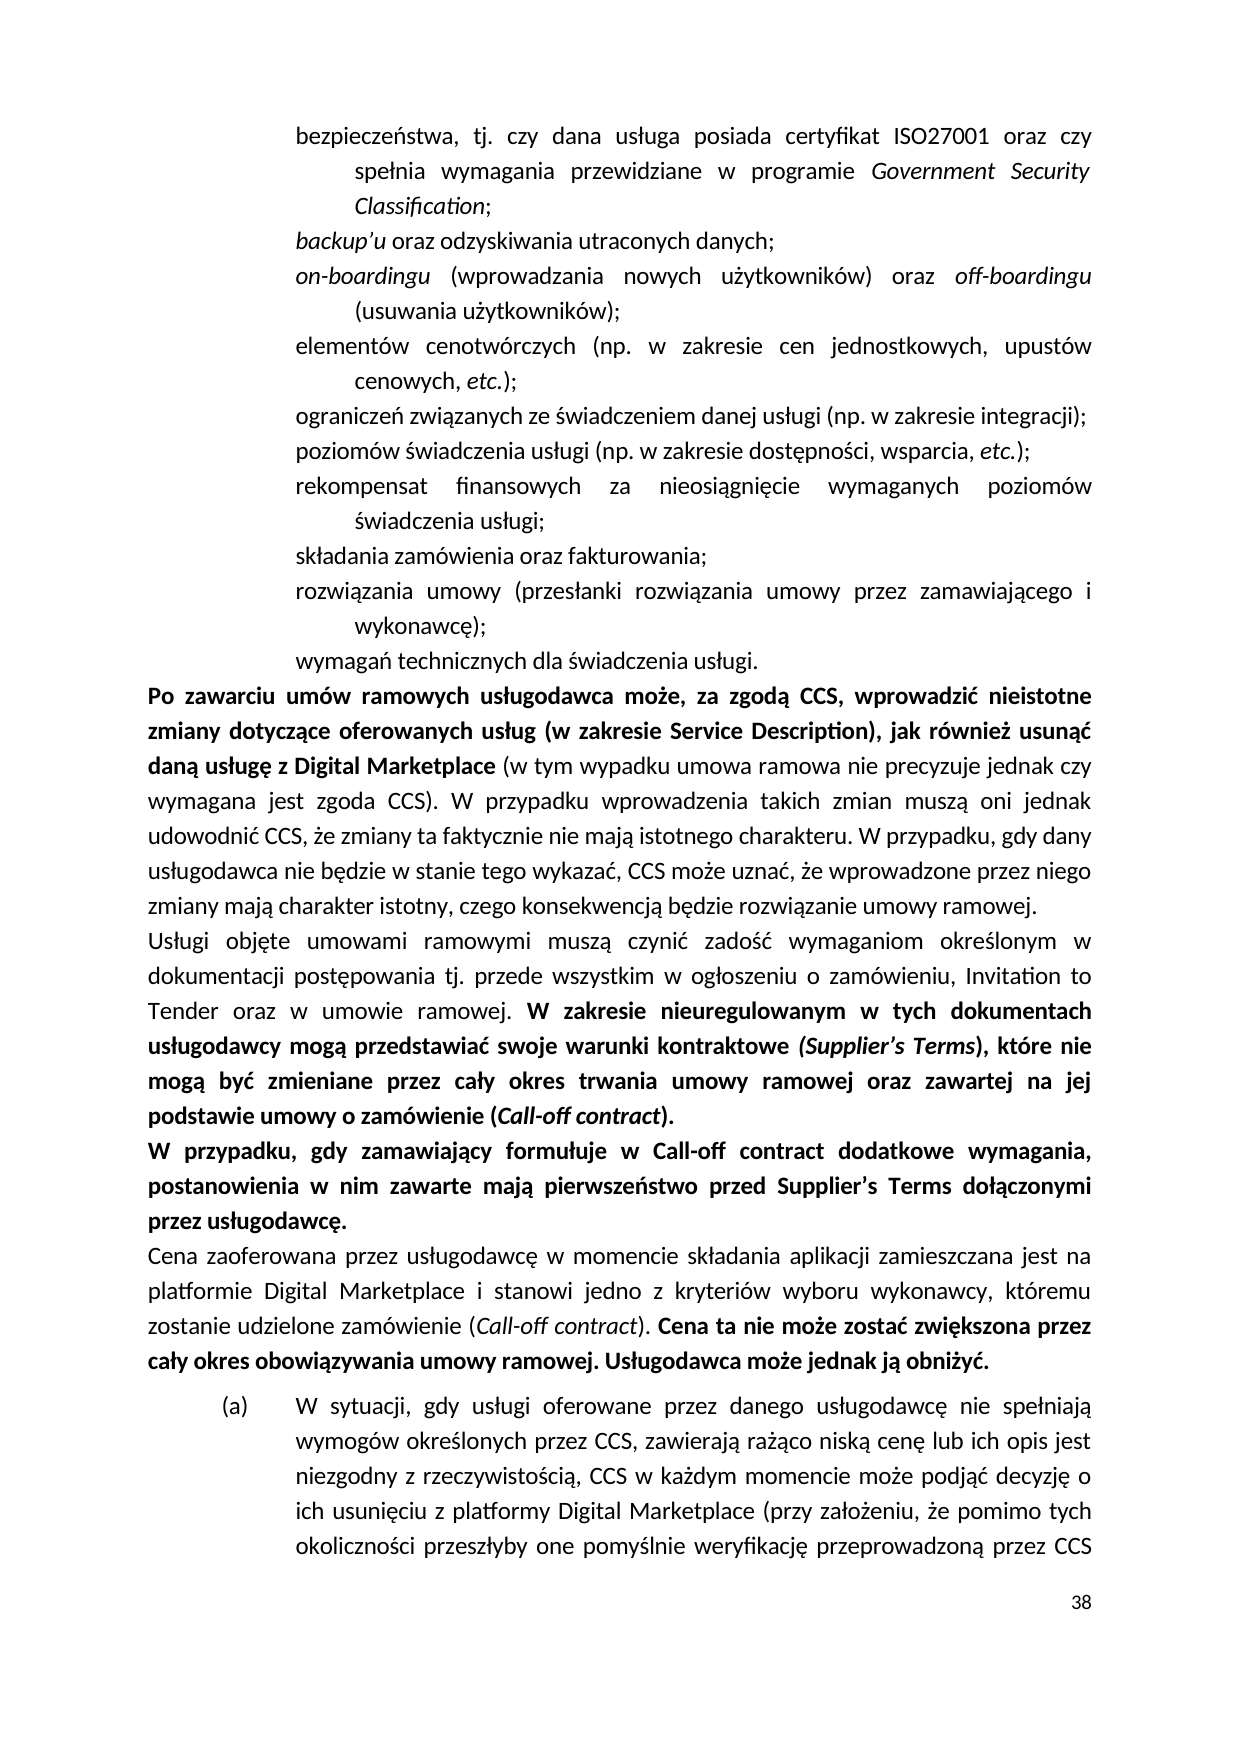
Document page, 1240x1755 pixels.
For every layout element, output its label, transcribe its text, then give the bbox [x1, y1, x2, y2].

subtitle poziomów świadczenia usługi (np. w zakresie dostępności, wsparcia, etc.); [295, 435, 1092, 466]
subtitle rozwiązania umowy (przesłanki rozwiązania umowy przez zamawiającego i wykonawcę); [295, 575, 1092, 641]
subtitle on-boardingu (wprowadzania nowych użytkowników) oraz off-boardingu (usuwania użytkowników); [295, 260, 1092, 326]
subtitle wymagań technicznych dla świadczenia usługi. [295, 645, 1092, 676]
subtitle Cena zaoferowana przez usługodawcę w momencie składania aplikacji zamieszczana jest na platformie Digital Marketplace i stanowi jedno z kryteriów wyboru wykonawcy, któremu zostanie udzielone zamówienie (Call-off contract). Cena ta nie może zostać zwiększona przez cały okres obowiązywania umowy ramowej. Usługodawca może jednak ją obniżyć. [148, 1240, 1092, 1376]
subtitle ograniczeń związanych ze świadczeniem danej usługi (np. w zakresie integracji); [295, 400, 1092, 431]
subtitle składania zamówienia oraz fakturowania; [295, 540, 1092, 571]
subtitle bezpieczeństwa, tj. czy dana usługa posiada certyfikat ISO27001 oraz czy spełnia wymagania przewidziane w programie Government Security Classification; [295, 120, 1092, 221]
subtitle Po zawarciu umów ramowych usługodawca może, za zgodą CCS, wprowadzić nieistotne zmiany dotyczące oferowanych usług (w zakresie Service Description), jak również usunąć daną usługę z Digital Marketplace (w tym wypadku umowa ramowa nie precyzuje jednak czy wymagana jest zgoda CCS). W przypadku wprowadzenia takich zmian muszą oni jednak udowodnić CCS, że zmiany ta faktycznie nie mają istotnego charakteru. W przypadku, gdy dany usługodawca nie będzie w stanie tego wykazać, CCS może uznać, że wprowadzone przez niego zmiany mają charakter istotny, czego konsekwencją będzie rozwiązanie umowy ramowej. [148, 680, 1092, 921]
subtitle backup’u oraz odzyskiwania utraconych danych; [295, 225, 1092, 256]
subtitle elementów cenotwórczych (np. w zakresie cen jednostkowych, upustów cenowych, etc.); [295, 330, 1092, 396]
list W sytuacji, gdy usługi oferowane przez danego usługodawcę nie spełniają wymogów określonych przez CCS, zawierają rażąco niską cenę lub ich opis jest niezgodny z rzeczywistością, CCS w każdym momencie może podjąć decyzję o ich usunięciu z platformy Digital Marketplace (przy założeniu, że pomimo tych okoliczności przeszłyby one pomyślnie weryfikację przeprowadzoną przez CCS [221, 1391, 1092, 1561]
subtitle W przypadku, gdy zamawiający formułuje w Call-off contract dodatkowe wymagania, postanowienia w nim zawarte mają pierwszeństwo przed Supplier’s Terms dołączonymi przez usługodawcę. [148, 1135, 1092, 1236]
subtitle rekompensat finansowych za nieosiągnięcie wymaganych poziomów świadczenia usługi; [295, 470, 1092, 536]
subtitle Usługi objęte umowami ramowymi muszą czynić zadość wymaganiom określonym w dokumentacji postępowania tj. przede wszystkim w ogłoszeniu o zamówieniu, Invitation to Tender oraz w umowie ramowej. W zakresie nieuregulowanym w tych dokumentach usługodawcy mogą przedstawiać swoje warunki kontraktowe (Supplier’s Terms), które nie mogą być zmieniane przez cały okres trwania umowy ramowej oraz zawartej na jej podstawie umowy o zamówienie (Call-off contract). [148, 925, 1092, 1131]
